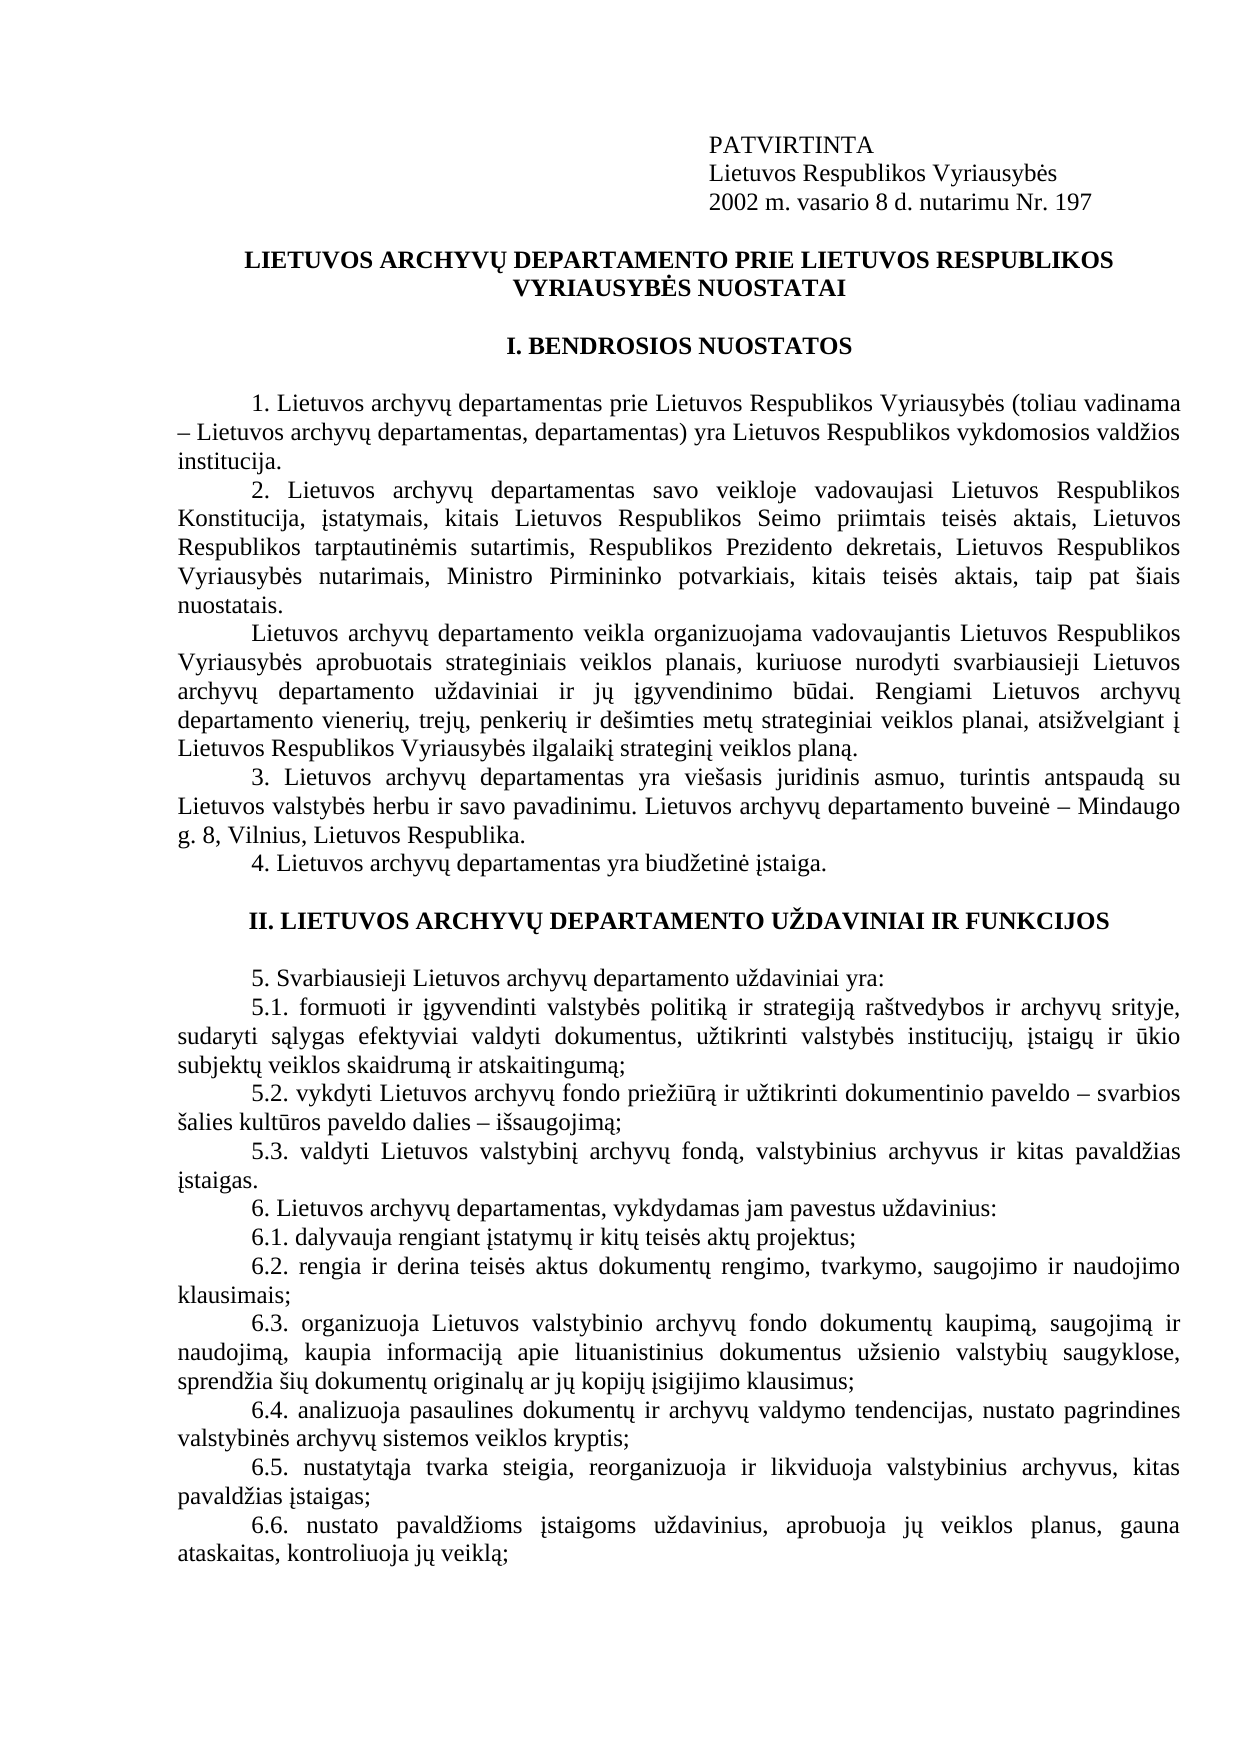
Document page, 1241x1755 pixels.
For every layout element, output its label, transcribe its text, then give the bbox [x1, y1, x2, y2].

text 4. Lietuvos archyvų departamentas yra biudžetinė įstaiga. [177, 848, 1181, 877]
text 3. Lietuvos archyvų departamentas yra viešasis juridinis asmuo, turintis antspaudą su Lietuvos valstybės herbu ir savo pavadinimu. Lietuvos archyvų departamento buveinė – Mindaugo g. 8, Vilnius, Lietuvos Respublika. [177, 762, 1181, 848]
text 6.5. nustatytąja tvarka steigia, reorganizuoja ir likviduoja valstybinius archyvus, kitas pavaldžias įstaigas; [177, 1452, 1181, 1510]
text II. LIETUVOS ARCHYVŲ DEPARTAMENTO UŽDAVINIAI IR FUNKCIJOS [177, 906, 1181, 935]
text 2. Lietuvos archyvų departamentas savo veikloje vadovaujasi Lietuvos Respublikos Konstitucija, įstatymais, kitais Lietuvos Respublikos Seimo priimtais teisės aktais, Lietuvos Respublikos tarptautinėmis sutartimis, Respublikos Prezidento dekretais, Lietuvos Respublikos Vyriausybės nutarimais, Ministro Pirmininko potvarkiais, kitais teisės aktais, taip pat šiais nuostatais. [177, 475, 1181, 618]
text 6.4. analizuoja pasaulines dokumentų ir archyvų valdymo tendencijas, nustato pagrindines valstybinės archyvų sistemos veiklos kryptis; [177, 1395, 1181, 1452]
text I. BENDROSIOS NUOSTATOS [177, 331, 1181, 360]
text 2002 m. vasario 8 d. nutarimu Nr. 197 [177, 187, 1181, 216]
text 6.6. nustato pavaldžioms įstaigoms uždavinius, aprobuoja jų veiklos planus, gauna ataskaitas, kontroliuoja jų veiklą; [177, 1510, 1181, 1567]
text 1. Lietuvos archyvų departamentas prie Lietuvos Respublikos Vyriausybės (toliau vadinama – Lietuvos archyvų departamentas, departamentas) yra Lietuvos Respublikos vykdomosios valdžios institucija. [177, 388, 1181, 475]
text 5. Svarbiausieji Lietuvos archyvų departamento uždaviniai yra: [177, 963, 1181, 992]
text 6.2. rengia ir derina teisės aktus dokumentų rengimo, tvarkymo, saugojimo ir naudojimo klausimais; [177, 1251, 1181, 1308]
text 5.2. vykdyti Lietuvos archyvų fondo priežiūrą ir užtikrinti dokumentinio paveldo – svarbios šalies kultūros paveldo dalies – išsaugojimą; [177, 1078, 1181, 1136]
text 6. Lietuvos archyvų departamentas, vykdydamas jam pavestus uždavinius: [177, 1193, 1181, 1222]
text LIETUVOS ARCHYVŲ DEPARTAMENTO PRIE LIETUVOS RESPUBLIKOS VYRIAUSYBĖS NUOSTATAI [177, 245, 1181, 302]
text 6.3. organizuoja Lietuvos valstybinio archyvų fondo dokumentų kaupimą, saugojimą ir naudojimą, kaupia informaciją apie lituanistinius dokumentus užsienio valstybių saugyklose, sprendžia šių dokumentų originalų ar jų kopijų įsigijimo klausimus; [177, 1308, 1181, 1395]
text Lietuvos Respublikos Vyriausybės [177, 158, 1181, 187]
text PATVIRTINTA [177, 130, 1181, 158]
text 5.3. valdyti Lietuvos valstybinį archyvų fondą, valstybinius archyvus ir kitas pavaldžias įstaigas. [177, 1136, 1181, 1193]
text Lietuvos archyvų departamento veikla organizuojama vadovaujantis Lietuvos Respublikos Vyriausybės aprobuotais strateginiais veiklos planais, kuriuose nurodyti svarbiausieji Lietuvos archyvų departamento uždaviniai ir jų įgyvendinimo būdai. Rengiami Lietuvos archyvų departamento vienerių, trejų, penkerių ir dešimties metų strateginiai veiklos planai, atsižvelgiant į Lietuvos Respublikos Vyriausybės ilgalaikį strateginį veiklos planą. [177, 618, 1181, 762]
text 6.1. dalyvauja rengiant įstatymų ir kitų teisės aktų projektus; [177, 1222, 1181, 1251]
text 5.1. formuoti ir įgyvendinti valstybės politiką ir strategiją raštvedybos ir archyvų srityje, sudaryti sąlygas efektyviai valdyti dokumentus, užtikrinti valstybės institucijų, įstaigų ir ūkio subjektų veiklos skaidrumą ir atskaitingumą; [177, 992, 1181, 1078]
